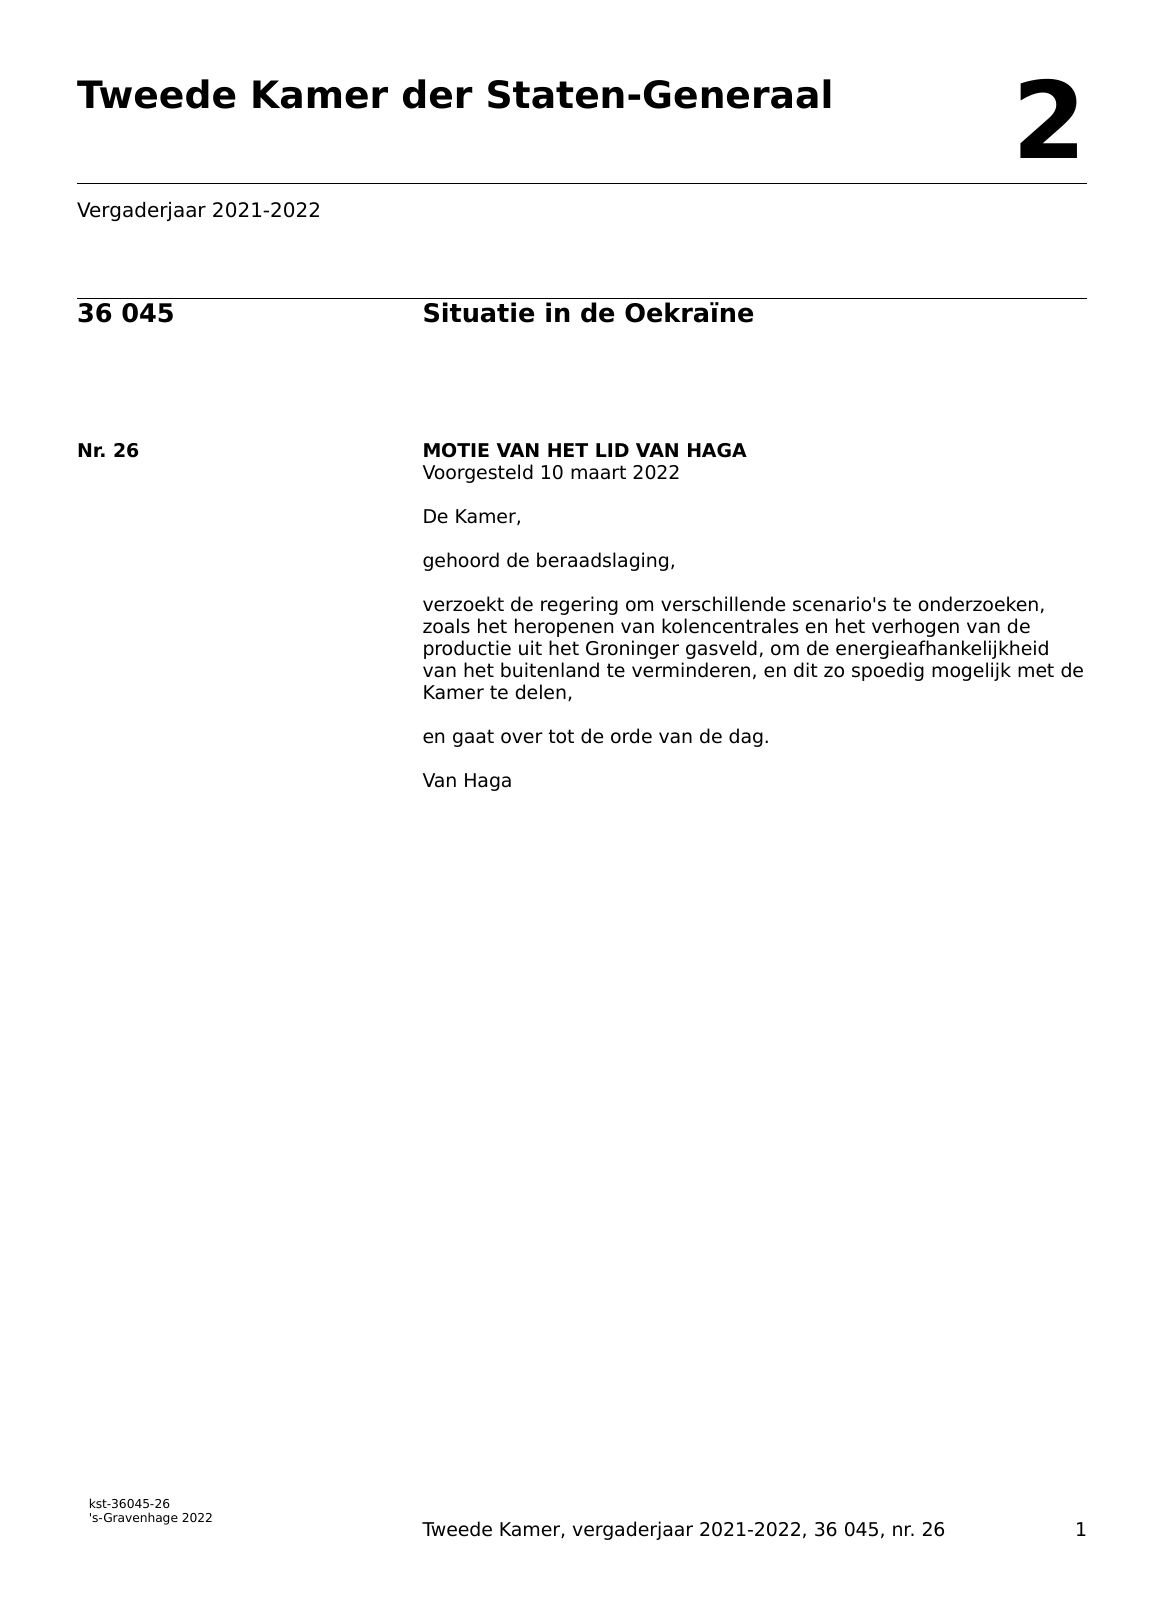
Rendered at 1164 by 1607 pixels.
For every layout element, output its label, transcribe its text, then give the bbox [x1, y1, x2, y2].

text De Kamer, [422, 506, 1087, 528]
text Voorgesteld 10 maart 2022 [422, 462, 1087, 484]
table_header 2 [886, 59, 1087, 183]
subtitle Nr. 26 MOTIE VAN HET LID VAN HAGA [77, 440, 1087, 462]
text verzoekt de regering om verschillende scenario's te onderzoeken, zoals het heropenen van kolencentrales en het verhogen van de productie uit het Groninger gasveld, om de energieafhankelijkheid van het buitenland te verminderen, en dit zo spoedig mogelijk met de Kamer te delen, [422, 594, 1087, 704]
text Van Haga [422, 770, 1087, 792]
table_header Tweede Kamer der Staten-Generaal [77, 59, 886, 183]
text kst-36045-26 [88, 1497, 323, 1511]
subtitle 36 045 Situatie in de Oekraïne [77, 299, 1087, 329]
table_cell Vergaderjaar 2021-2022 [77, 184, 1087, 298]
text 's-Gravenhage 2022 [88, 1511, 323, 1525]
text gehoord de beraadslaging, [422, 550, 1087, 572]
text en gaat over tot de orde van de dag. [422, 726, 1087, 748]
